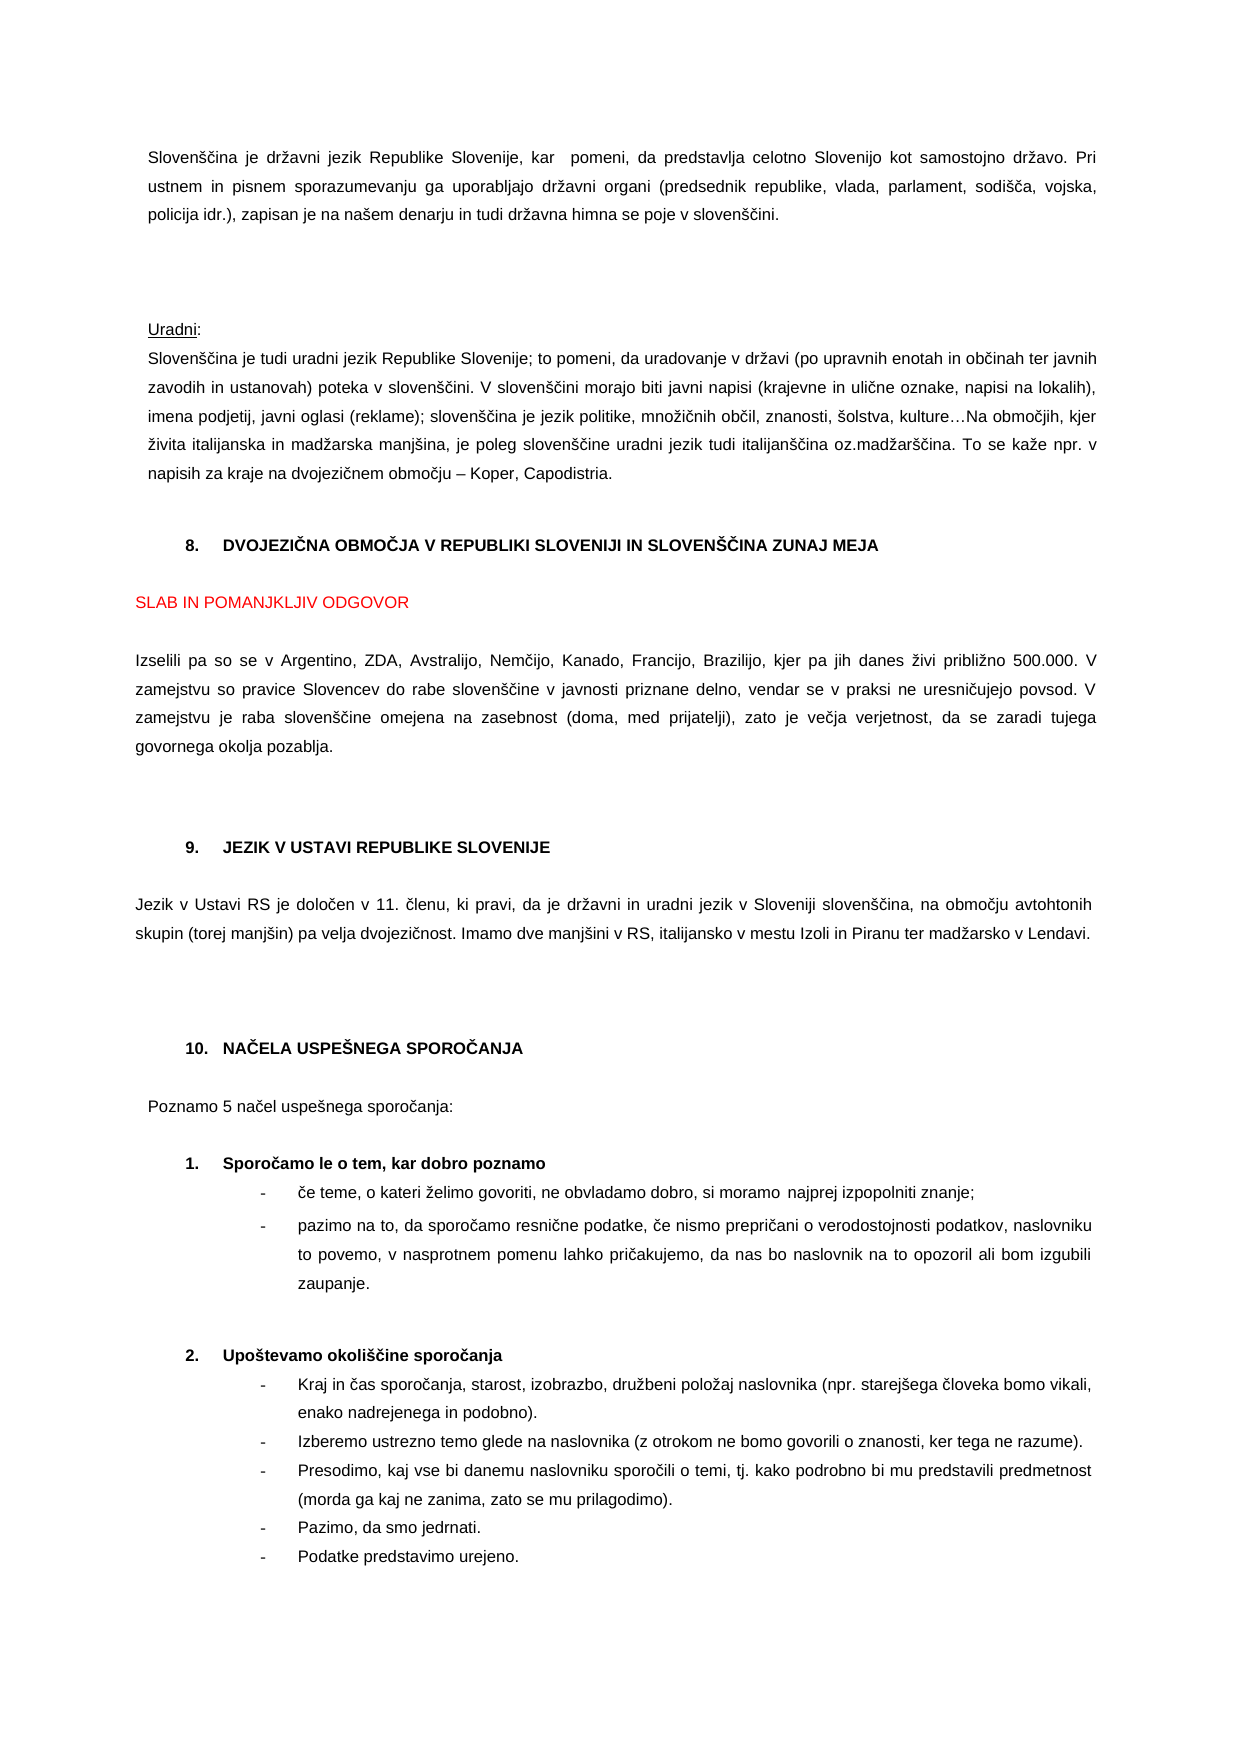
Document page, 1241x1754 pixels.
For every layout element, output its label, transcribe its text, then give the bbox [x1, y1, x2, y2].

text Slovenščina je tudi uradni jezik Republike Slovenije; to pomeni, da uradovanje v državi (po upravnih enotah in občinah ter javnih zavodih in ustanovah) poteka v slovenščini. V slovenščini morajo biti javni napisi (krajevne in ulične oznake, napisi na lokalih), imena podjetij, javni oglasi (reklame); slovenščina je jezik politike, množičnih občil, znanosti, šolstva, kulture…Na območjih, kjer živita italijanska in madžarska manjšina, je poleg slovenščine uradni jezik tudi italijanščina oz.madžarščina. To se kaže npr. v napisih za kraje na dvojezičnem območju – Koper, Capodistria. [148, 349, 1098, 483]
list Podatke predstavimo urejeno. [260, 1547, 1093, 1566]
list DVOJEZIČNA OBMOČJA V REPUBLIKI SLOVENIJI IN SLOVENŠČINA ZUNAJ MEJA [185, 536, 1093, 555]
list Pazimo, da smo jedrnati. [260, 1518, 1093, 1537]
text SLAB IN POMANJKLJIV ODGOVOR [135, 593, 1098, 612]
text Uradni: [88, 320, 1098, 339]
list če teme, o kateri želimo govoriti, ne obvladamo dobro, si moramo najprej izpopolniti znanje; [260, 1183, 1093, 1202]
text Izselili pa so se v Argentino, ZDA, Avstralijo, Nemčijo, Kanado, Francijo, Brazilijo, kjer pa jih danes živi približno 500.000. V zamejstvu so pravice Slovencev do rabe slovenščine v javnosti priznane delno, vendar se v praksi ne uresničujejo povsod. V zamejstvu je raba slovenščine omejena na zasebnost (doma, med prijatelji), zato je večja verjetnost, da se zaradi tujega govornega okolja pozablja. [135, 651, 1098, 756]
text Slovenščina je državni jezik Republike Slovenije, kar pomeni, da predstavlja celotno Slovenijo kot samostojno državo. Pri ustnem in pisnem sporazumevanju ga uporabljajo državni organi (predsednik republike, vlada, parlament, sodišča, vojska, policija idr.), zapisan je na našem denarju in tudi državna himna se poje v slovenščini. [148, 148, 1098, 224]
list Sporočamo le o tem, kar dobro poznamo [185, 1154, 1093, 1173]
list Upoštevamo okoliščine sporočanja [185, 1346, 1093, 1365]
list Izberemo ustrezno temo glede na naslovnika (z otrokom ne bomo govorili o znanosti, ker tega ne razume). [260, 1432, 1093, 1451]
list JEZIK V USTAVI REPUBLIKE SLOVENIJE [185, 838, 1093, 857]
text Poznamo 5 načel uspešnega sporočanja: [148, 1096, 1093, 1116]
text Jezik v Ustavi RS je določen v 11. členu, ki pravi, da je državni in uradni jezik v Sloveniji slovenščina, na območju avtohtonih skupin (torej manjšin) pa velja dvojezičnost. Imamo dve manjšini v RS, italijansko v mestu Izoli in Piranu ter madžarsko v Lendavi. [135, 895, 1093, 943]
list Kraj in čas sporočanja, starost, izobrazbo, družbeni položaj naslovnika (npr. starejšega človeka bomo vikali, enako nadrejenega in podobno). [260, 1374, 1093, 1422]
list Presodimo, kaj vse bi danemu naslovniku sporočili o temi, tj. kako podrobno bi mu predstavili predmetnost (morda ga kaj ne zanima, zato se mu prilagodimo). [260, 1461, 1093, 1508]
list NAČELA USPEŠNEGA SPOROČANJA [185, 1039, 1093, 1058]
list pazimo na to, da sporočamo resnične podatke, če nismo prepričani o verodostojnosti podatkov, naslovniku to povemo, v nasprotnem pomenu lahko pričakujemo, da nas bo naslovnik na to opozoril ali bom izgubili zaupanje. [260, 1216, 1093, 1293]
